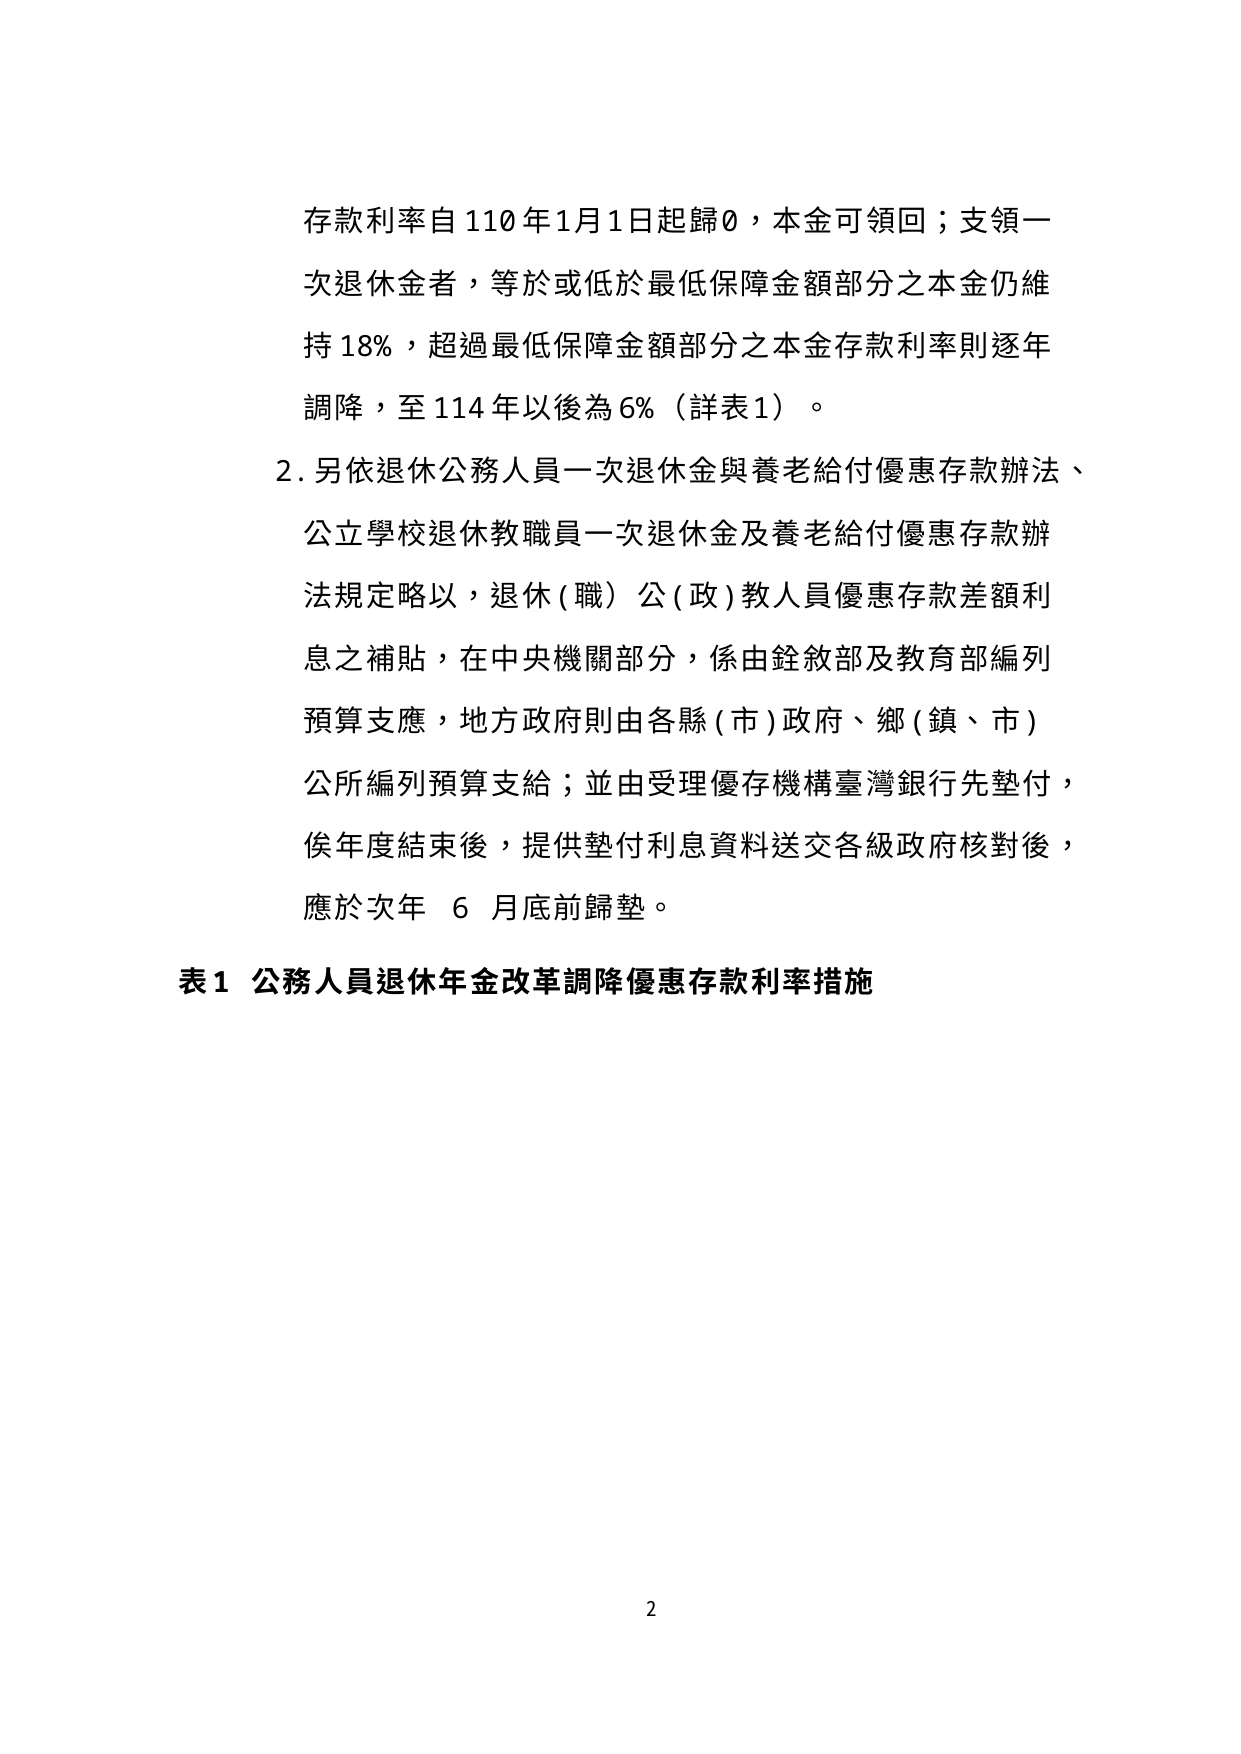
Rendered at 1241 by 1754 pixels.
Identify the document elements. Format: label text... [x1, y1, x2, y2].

text 表1 公務人員退休年金改革調降優惠存款利率措施 [163, 938, 1063, 1000]
text 存款利率自110年1月1日起歸0，本金可領回；支領一次退休金者，等於或低於最低保障金額部分之本金仍維持18%，超過最低保障金額部分之本金存款利率則逐年調降，至114年以後為6%（詳表1）。 [266, 177, 1063, 427]
text 2.另依退休公務人員一次退休金與養老給付優惠存款辦法、公立學校退休教職員一次退休金及養老給付優惠存款辦法規定略以，退休(職）公(政)教人員優惠存款差額利息之補貼，在中央機關部分，係由銓敘部及教育部編列預算支應，地方政府則由各縣(市)政府、鄉(鎮、市)公所編列預算支給；並由受理優存機構臺灣銀行先墊付，俟年度結束後，提供墊付利息資料送交各級政府核對後，應於次年 6 月底前歸墊。 [266, 427, 1063, 927]
